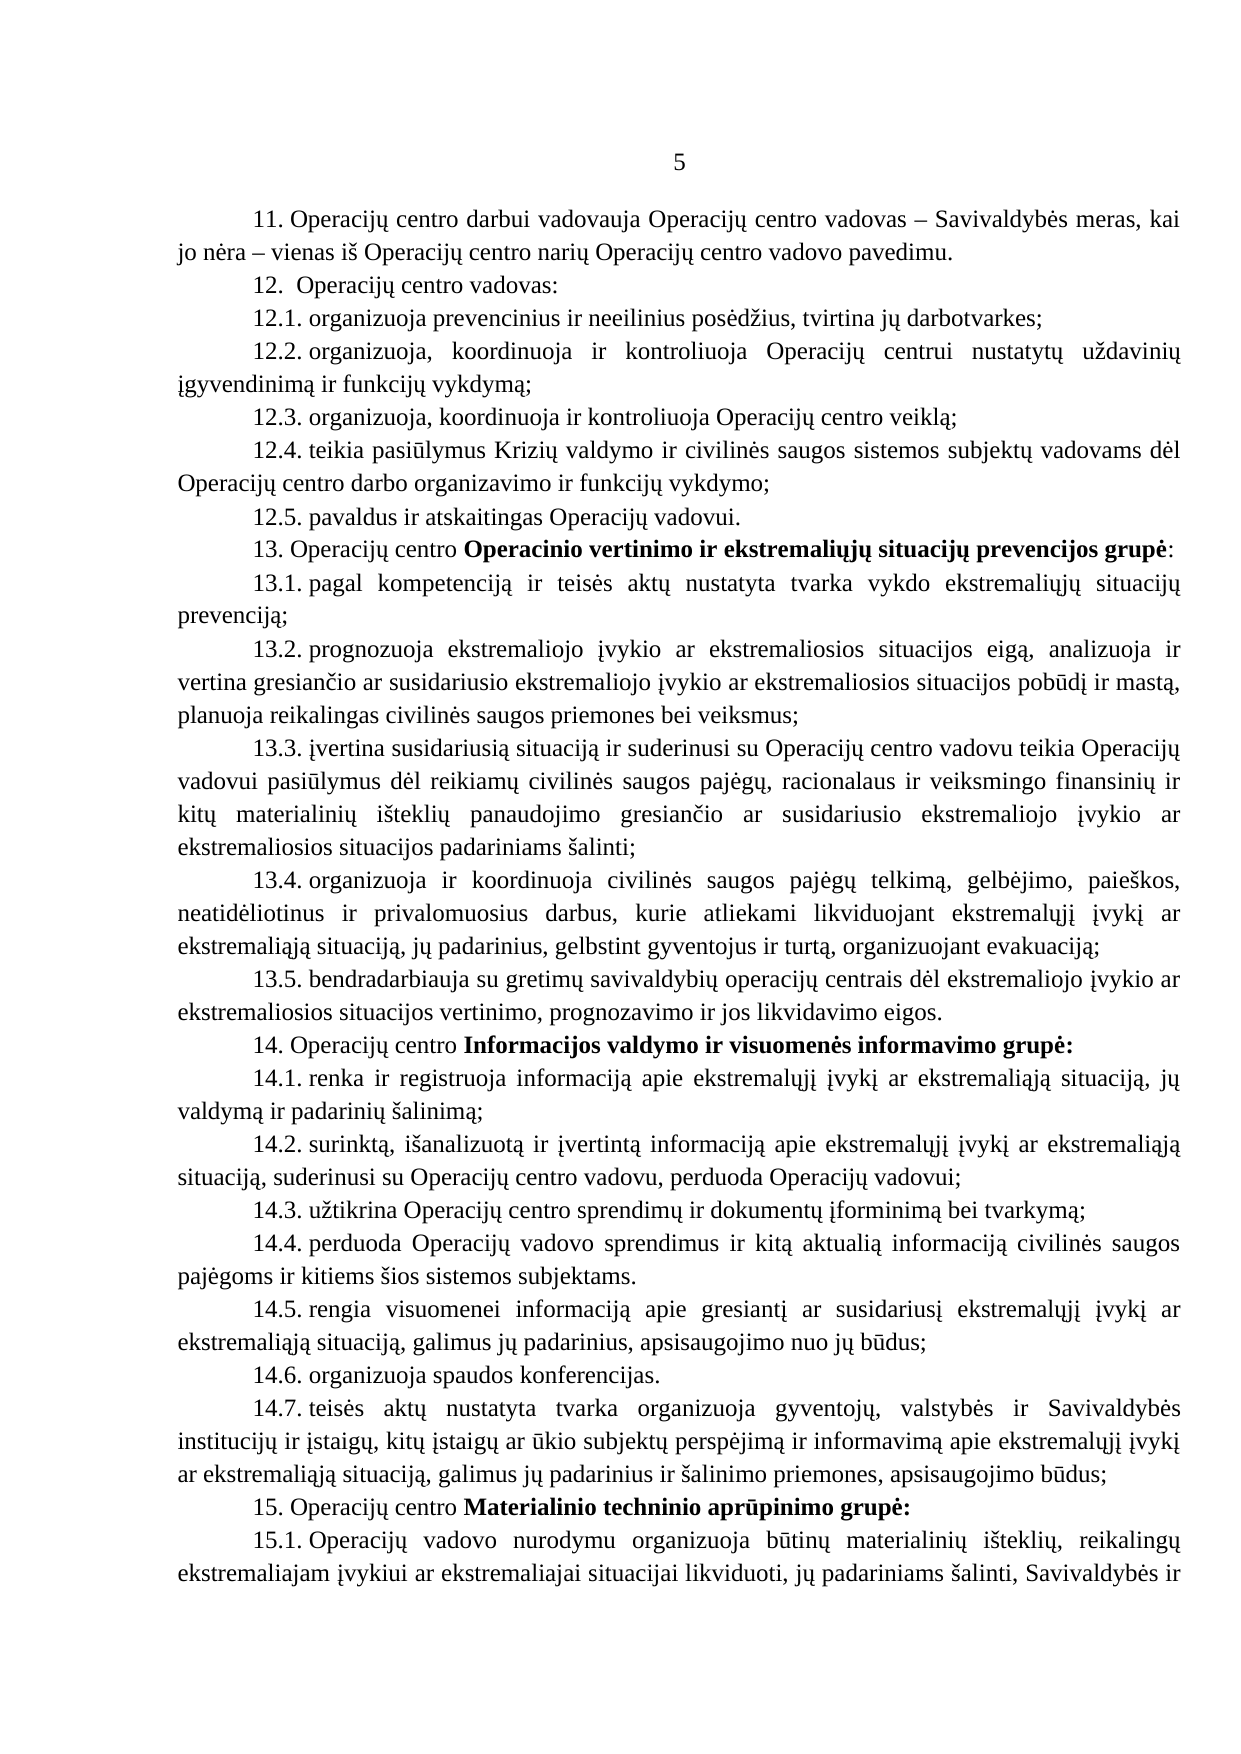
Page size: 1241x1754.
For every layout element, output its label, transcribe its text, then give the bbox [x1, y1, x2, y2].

text 13. Operacijų centro Operacinio vertinimo ir ekstremaliųjų situacijų prevencijos grupė: [252, 534, 1181, 563]
text 12. Operacijų centro vadovas: [252, 270, 1181, 299]
text 15.1. Operacijų vadovo nurodymu organizuoja būtinų materialinių išteklių, reikalingų ekstremaliajam įvykiui ar ekstremaliajai situacijai likviduoti, jų padariniams šalinti, Savivaldybės ir [177, 1525, 1181, 1587]
text 15. Operacijų centro Materialinio techninio aprūpinimo grupė: [252, 1492, 1181, 1521]
text 14.4. perduoda Operacijų vadovo sprendimus ir kitą aktualią informaciją civilinės saugos pajėgoms ir kitiems šios sistemos subjektams. [177, 1228, 1181, 1290]
text 14.7. teisės aktų nustatyta tvarka organizuoja gyventojų, valstybės ir Savivaldybės institucijų ir įstaigų, kitų įstaigų ar ūkio subjektų perspėjimą ir informavimą apie ekstremalųjį įvykį ar ekstremaliąją situaciją, galimus jų padarinius ir šalinimo priemones, apsisaugojimo būdus; [177, 1393, 1181, 1488]
text 14.3. užtikrina Operacijų centro sprendimų ir dokumentų įforminimą bei tvarkymą; [177, 1195, 1181, 1224]
text 11. Operacijų centro darbui vadovauja Operacijų centro vadovas – Savivaldybės meras, kai jo nėra – vienas iš Operacijų centro narių Operacijų centro vadovo pavedimu. [177, 204, 1181, 266]
text 12.1. organizuoja prevencinius ir neeilinius posėdžius, tvirtina jų darbotvarkes; [177, 303, 1181, 332]
text 13.1. pagal kompetenciją ir teisės aktų nustatyta tvarka vykdo ekstremaliųjų situacijų prevenciją; [177, 568, 1181, 629]
text 14.5. rengia visuomenei informaciją apie gresiantį ar susidariusį ekstremalųjį įvykį ar ekstremaliąją situaciją, galimus jų padarinius, apsisaugojimo nuo jų būdus; [177, 1294, 1181, 1356]
text 12.2. organizuoja, koordinuoja ir kontroliuoja Operacijų centrui nustatytų uždavinių įgyvendinimą ir funkcijų vykdymą; [177, 336, 1181, 398]
text 13.2. prognozuoja ekstremaliojo įvykio ar ekstremaliosios situacijos eigą, analizuoja ir vertina gresiančio ar susidariusio ekstremaliojo įvykio ar ekstremaliosios situacijos pobūdį ir mastą, planuoja reikalingas civilinės saugos priemones bei veiksmus; [177, 634, 1181, 728]
text 13.4. organizuoja ir koordinuoja civilinės saugos pajėgų telkimą, gelbėjimo, paieškos, neatidėliotinus ir privalomuosius darbus, kurie atliekami likviduojant ekstremalųjį įvykį ar ekstremaliąją situaciją, jų padarinius, gelbstint gyventojus ir turtą, organizuojant evakuaciją; [177, 865, 1181, 959]
text 12.3. organizuoja, koordinuoja ir kontroliuoja Operacijų centro veiklą; [177, 402, 1181, 431]
text 14. Operacijų centro Informacijos valdymo ir visuomenės informavimo grupė: [252, 1030, 1181, 1059]
text 12.4. teikia pasiūlymus Krizių valdymo ir civilinės saugos sistemos subjektų vadovams dėl Operacijų centro darbo organizavimo ir funkcijų vykdymo; [177, 436, 1181, 497]
text 14.1. renka ir registruoja informaciją apie ekstremalųjį įvykį ar ekstremaliąją situaciją, jų valdymą ir padarinių šalinimą; [177, 1063, 1181, 1125]
text 13.3. įvertina susidariusią situaciją ir suderinusi su Operacijų centro vadovu teikia Operacijų vadovui pasiūlymus dėl reikiamų civilinės saugos pajėgų, racionalaus ir veiksmingo finansinių ir kitų materialinių išteklių panaudojimo gresiančio ar susidariusio ekstremaliojo įvykio ar ekstremaliosios situacijos padariniams šalinti; [177, 733, 1181, 861]
text 14.6. organizuoja spaudos konferencijas. [177, 1360, 1181, 1389]
text 13.5. bendradarbiauja su gretimų savivaldybių operacijų centrais dėl ekstremaliojo įvykio ar ekstremaliosios situacijos vertinimo, prognozavimo ir jos likvidavimo eigos. [177, 964, 1181, 1026]
text 14.2. surinktą, išanalizuotą ir įvertintą informaciją apie ekstremalųjį įvykį ar ekstremaliąją situaciją, suderinusi su Operacijų centro vadovu, perduoda Operacijų vadovui; [177, 1129, 1181, 1191]
text 12.5. pavaldus ir atskaitingas Operacijų vadovui. [177, 502, 1181, 530]
